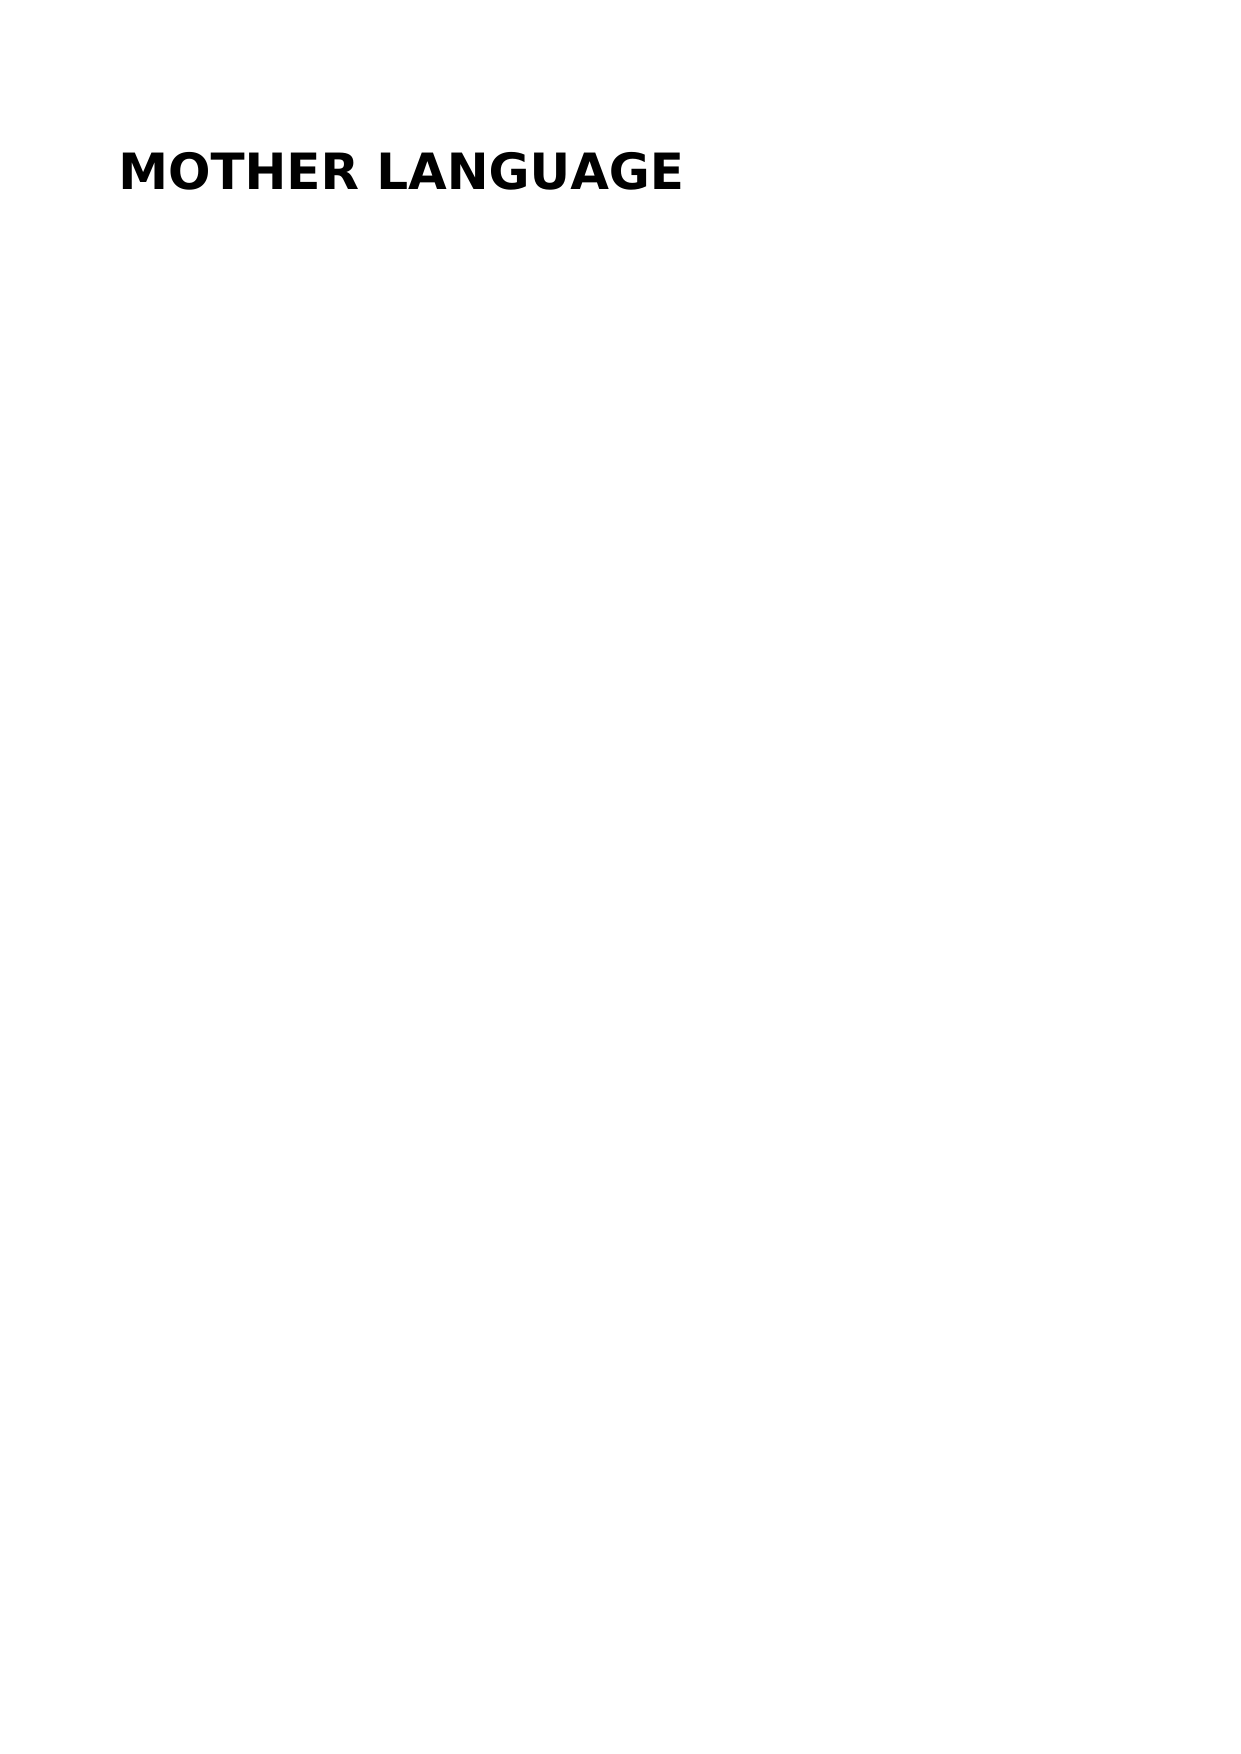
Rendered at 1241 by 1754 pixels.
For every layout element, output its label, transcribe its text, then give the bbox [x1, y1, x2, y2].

subtitle MOTHER LANGUAGE [118, 143, 1122, 201]
